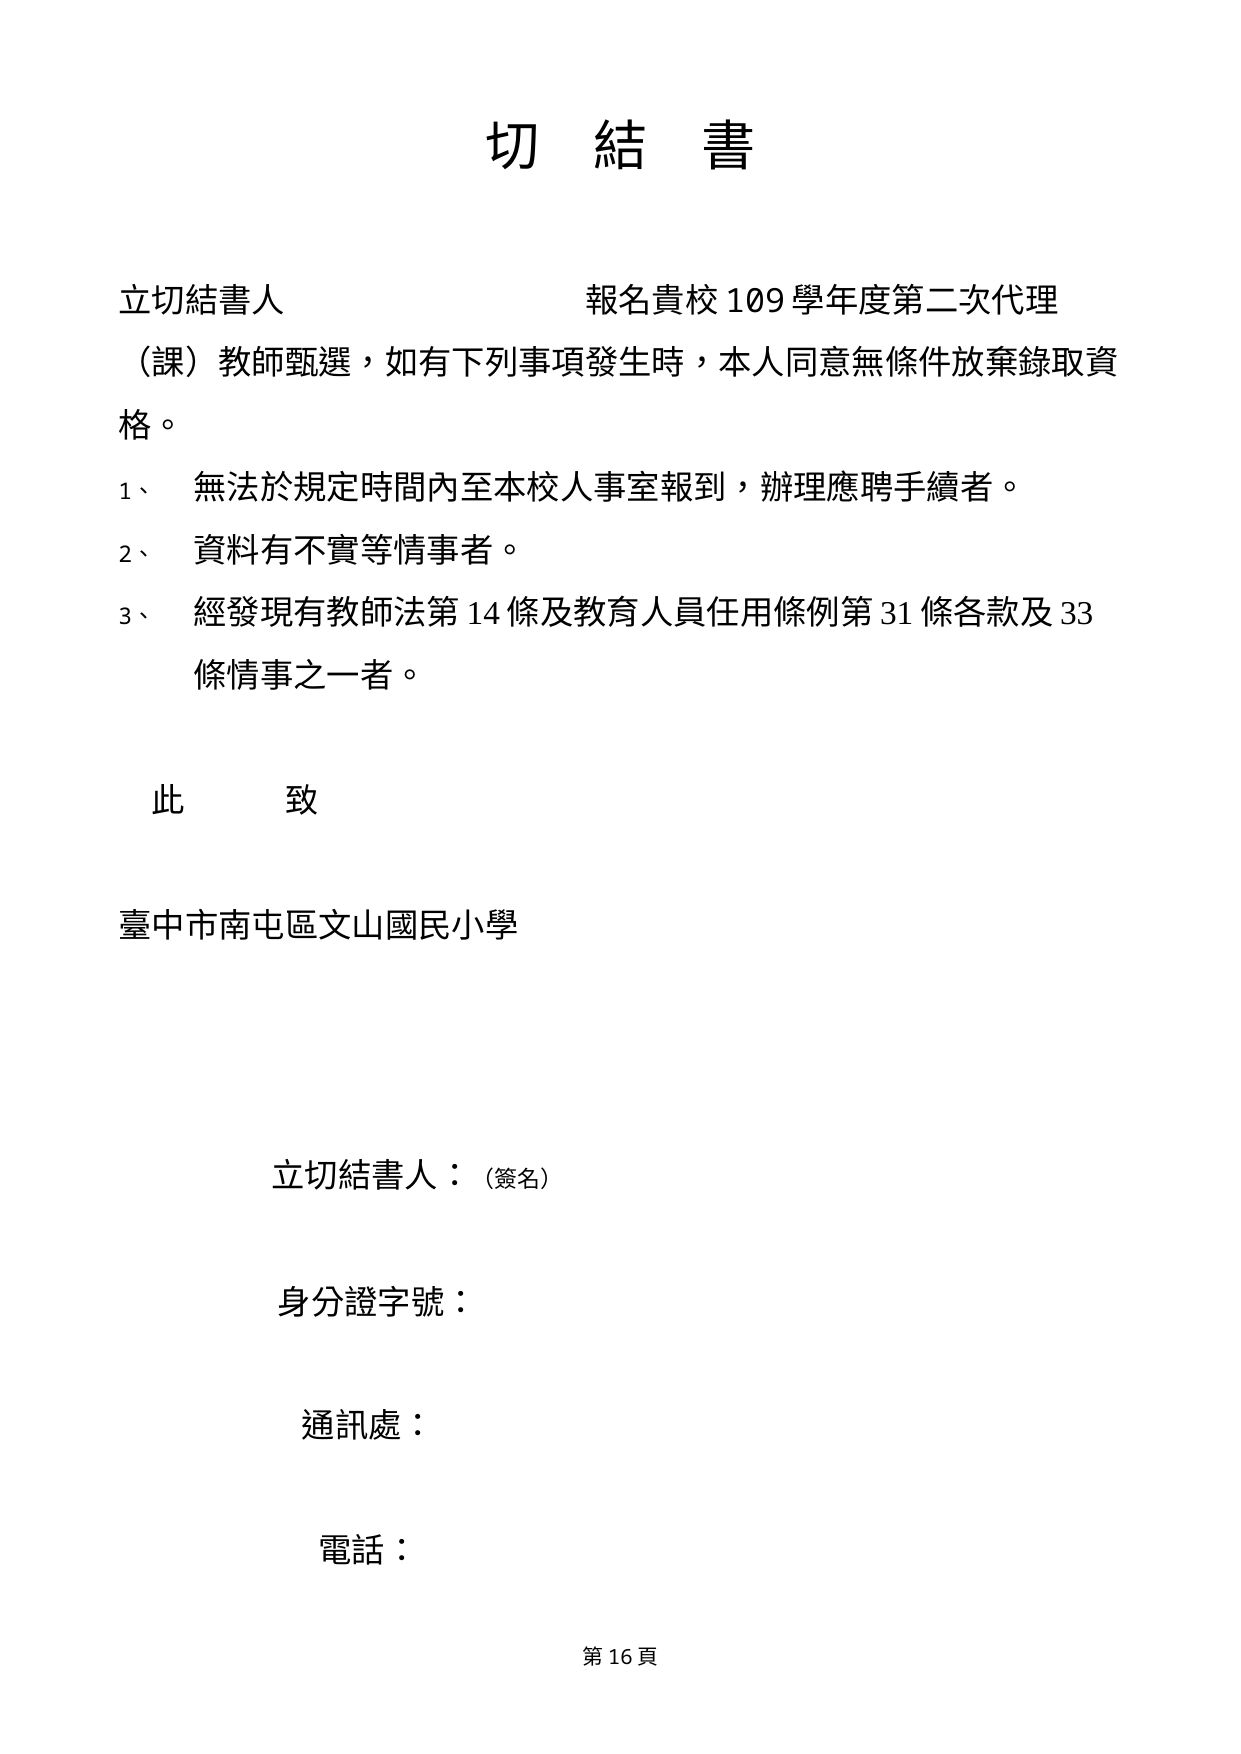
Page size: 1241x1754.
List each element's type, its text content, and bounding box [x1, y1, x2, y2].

text 立切結書人：（簽名） [118, 1131, 1122, 1193]
text 身分證字號： [118, 1256, 1122, 1318]
list 無法於規定時間內至本校人事室報到，辦理應聘手續者。 [118, 443, 1122, 506]
text 電話： [118, 1506, 1122, 1568]
text 此 致 [118, 756, 1122, 818]
text 立切結書人 報名貴校109學年度第二次代理（課）教師甄選，如有下列事項發生時，本人同意無條件放棄錄取資格。 [118, 256, 1122, 443]
text 切 結 書 [118, 68, 1122, 193]
text 通訊處： [118, 1381, 1122, 1443]
list 資料有不實等情事者。 [118, 506, 1122, 568]
text 臺中市南屯區文山國民小學 [118, 881, 1122, 943]
list 經發現有教師法第14條及教育人員任用條例第31條各款及33條情事之一者。 [118, 568, 1122, 693]
